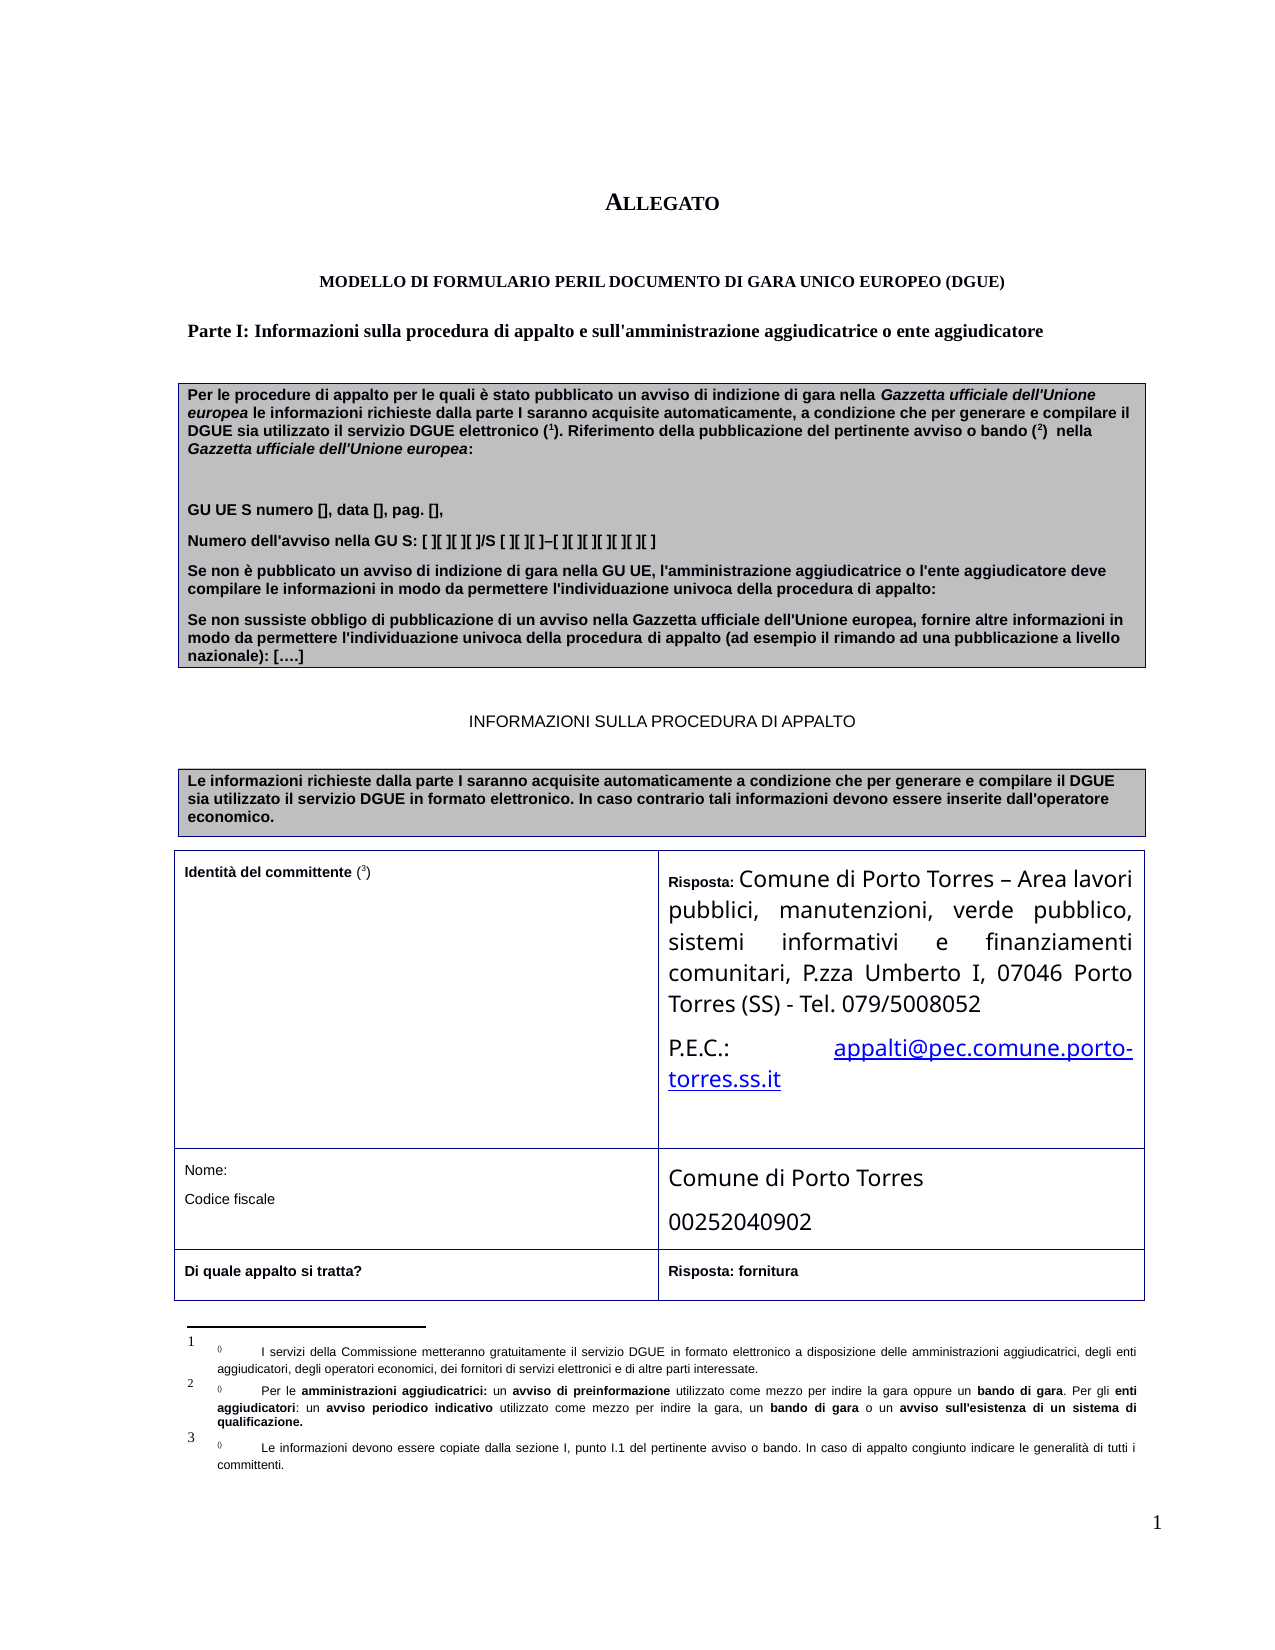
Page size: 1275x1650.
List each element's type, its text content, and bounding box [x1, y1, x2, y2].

table_cell Risposta: fornitura [659, 1250, 1144, 1300]
subtitle Allegato [187, 187, 1137, 216]
table_cell Nome: Codice fiscale [175, 1149, 658, 1249]
text Modello di formulario peril documento di gara unico europeo (DGUE) [187, 272, 1137, 291]
text Le informazioni richieste dalla parte I saranno acquisite automaticamente a condizione che per generare e compilare il DGUE sia utilizzato il servizio DGUE in formato elettronico. In caso contrario tali informazioni devono essere inserite dall'operatore economico. [179, 770, 1145, 836]
title Parte I: Informazioni sulla procedura di appalto e sull'amministrazione aggiudicatrice o ente aggiudicatore [187, 320, 1137, 341]
text Numero dell'avviso nella GU S: [ ][ ][ ][ ]/S [ ][ ][ ]–[ ][ ][ ][ ][ ][ ][ ] [179, 528, 1145, 549]
table_cell Di quale appalto si tratta? [175, 1250, 658, 1300]
text GU UE S numero [], data [], pag. [], [179, 498, 1145, 519]
text Se non è pubblicato un avviso di indizione di gara nella GU UE, l'amministrazione aggiudicatrice o l'ente aggiudicatore deve compilare le informazioni in modo da permettere l'individuazione univoca della procedura di appalto: [179, 559, 1145, 598]
title Informazioni sulla procedura di appalto [187, 712, 1137, 731]
text () Per le amministrazioni aggiudicatrici: un avviso di preinformazione utilizzato come mezzo per indire la gara oppure un bando di gara. Per gli enti aggiudicatori: un avviso periodico indicativo utilizzato come mezzo per indire la gara, un bando di gara o un avviso sull'esistenza di un sistema di qualificazione. [187, 1376, 1137, 1429]
table_header Risposta: Comune di Porto Torres – Area lavori pubblici, manutenzioni, verde pubblico, sistemi informativi e finanziamenti comunitari, P.zza Umberto I, 07046 Porto Torres (SS) - Tel. 079/5008052 P.E.C.: appalti@pec.comune.porto-torres.ss.it [659, 851, 1144, 1148]
text Per le procedure di appalto per le quali è stato pubblicato un avviso di indizione di gara nella Gazzetta ufficiale dell'Unione europea le informazioni richieste dalla parte I saranno acquisite automaticamente, a condizione che per generare e compilare il DGUE sia utilizzato il servizio DGUE elettronico (). Riferimento della pubblicazione del pertinente avviso o bando () nella Gazzetta ufficiale dell'Unione europea: [179, 384, 1145, 458]
table_cell Comune di Porto Torres 00252040902 [659, 1149, 1144, 1249]
text () I servizi della Commissione metteranno gratuitamente il servizio DGUE in formato elettronico a disposizione delle amministrazioni aggiudicatrici, degli enti aggiudicatori, degli operatori economici, dei fornitori di servizi elettronici e di altre parti interessate. [187, 1333, 1137, 1376]
table_header Identità del committente () [175, 851, 658, 1148]
text Se non sussiste obbligo di pubblicazione di un avviso nella Gazzetta ufficiale dell'Unione europea, fornire altre informazioni in modo da permettere l'individuazione univoca della procedura di appalto (ad esempio il rimando ad una pubblicazione a livello nazionale): [….] [179, 607, 1145, 667]
